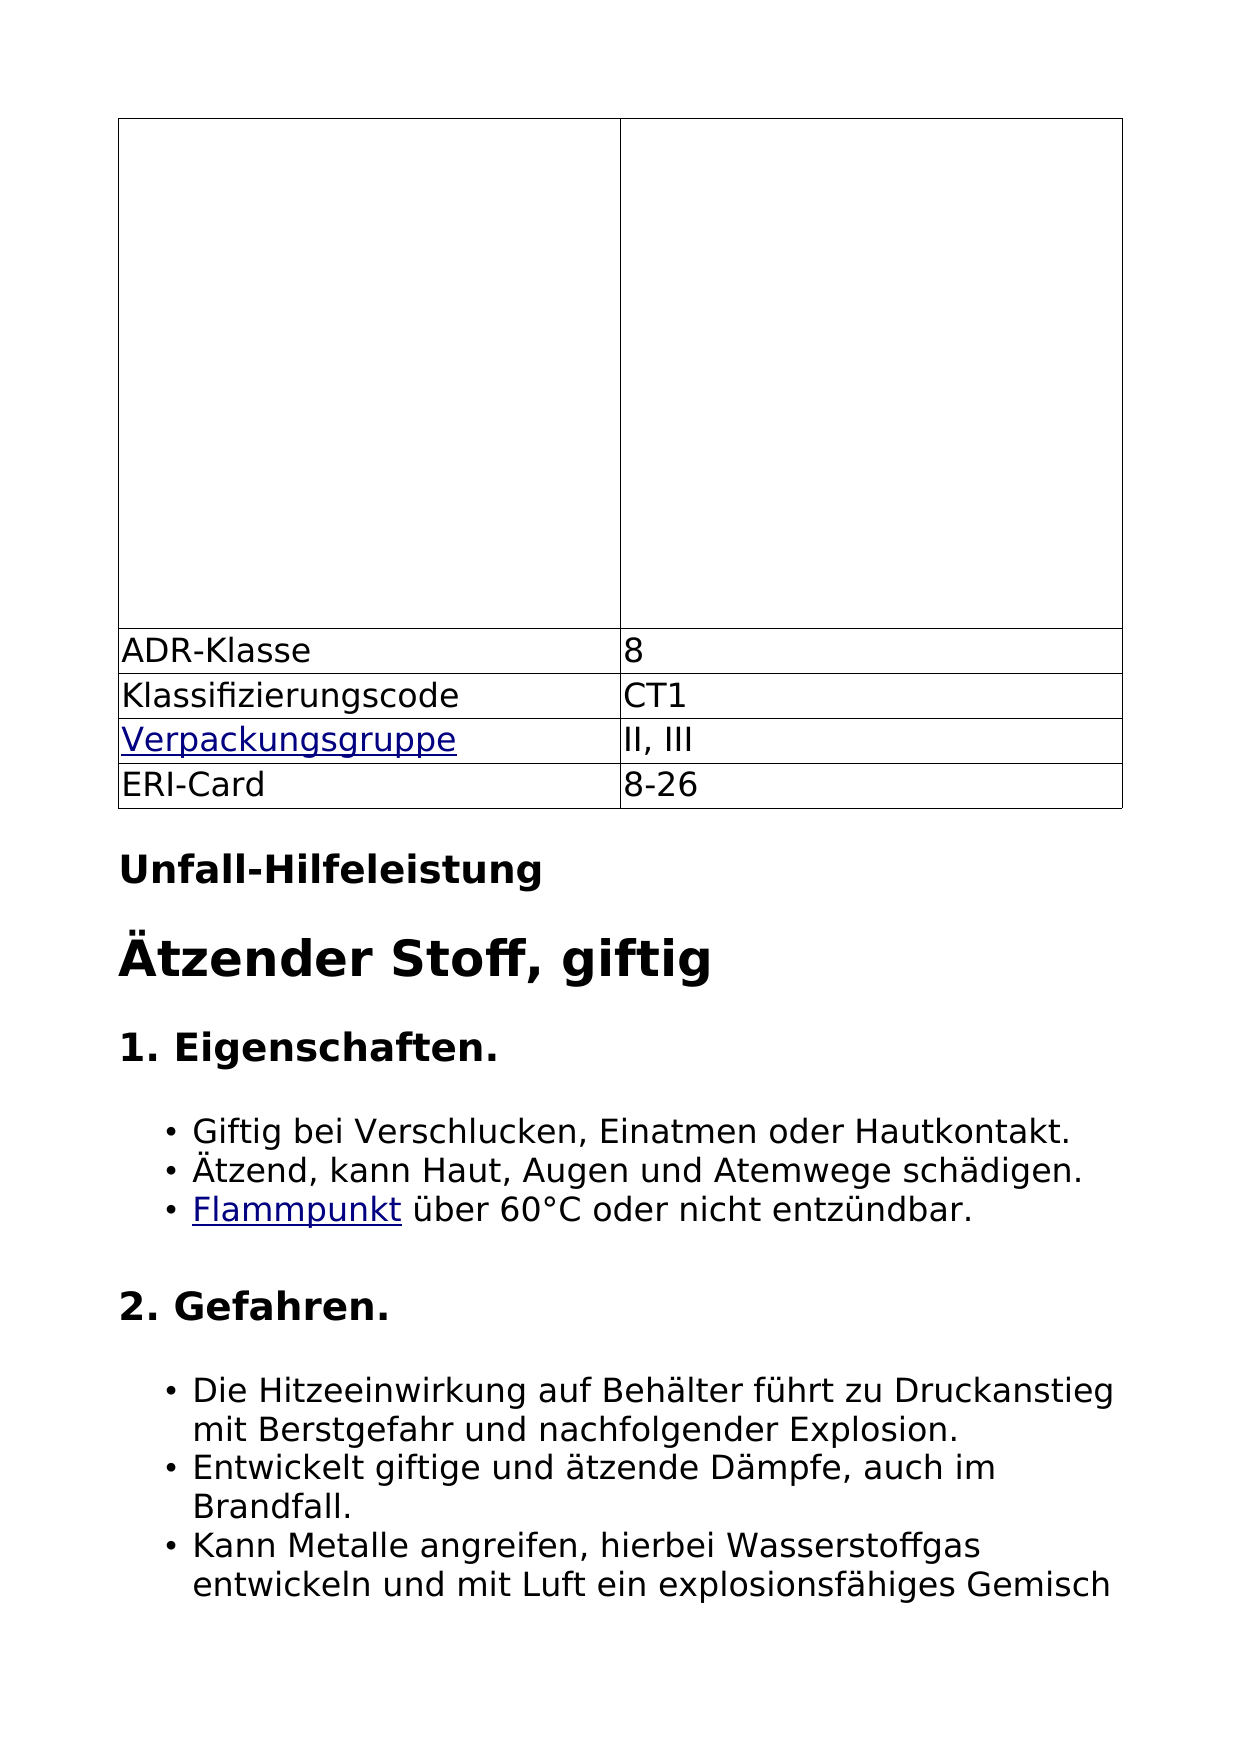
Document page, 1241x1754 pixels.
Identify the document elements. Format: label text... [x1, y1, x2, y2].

table_cell 8 [621, 629, 1122, 673]
table_cell II, III [621, 719, 1122, 763]
table_cell Verpackungsgruppe [119, 719, 620, 763]
list Die Hitzeeinwirkung auf Behälter führt zu Druckanstieg mit Berstgefahr und nachfolgender Explosion. [177, 1371, 1122, 1449]
table_cell [621, 119, 1122, 628]
subtitle Unfall-Hilfeleistung [118, 847, 1122, 892]
table_cell ADR-Klasse [119, 629, 620, 673]
subtitle 1. Eigenschaften. [118, 1026, 1122, 1071]
table_cell [119, 119, 620, 628]
list Kann Metalle angreifen, hierbei Wasserstoffgas entwickeln und mit Luft ein explosionsfähiges Gemisch [177, 1527, 1122, 1604]
list Ätzend, kann Haut, Augen und Atemwege schädigen. [177, 1152, 1122, 1191]
table_cell Klassifizierungscode [119, 674, 620, 718]
subtitle 2. Gefahren. [118, 1284, 1122, 1329]
table_cell ERI-Card [119, 764, 620, 807]
table_cell 8-26 [621, 764, 1122, 807]
list Entwickelt giftige und ätzende Dämpfe, auch im Brandfall. [177, 1449, 1122, 1527]
list Flammpunkt über 60°C oder nicht entzündbar. [177, 1191, 1122, 1229]
subtitle Ätzender Stoff, giftig [118, 930, 1122, 988]
table_cell CT1 [621, 674, 1122, 718]
list Giftig bei Verschlucken, Einatmen oder Hautkontakt. [177, 1113, 1122, 1152]
